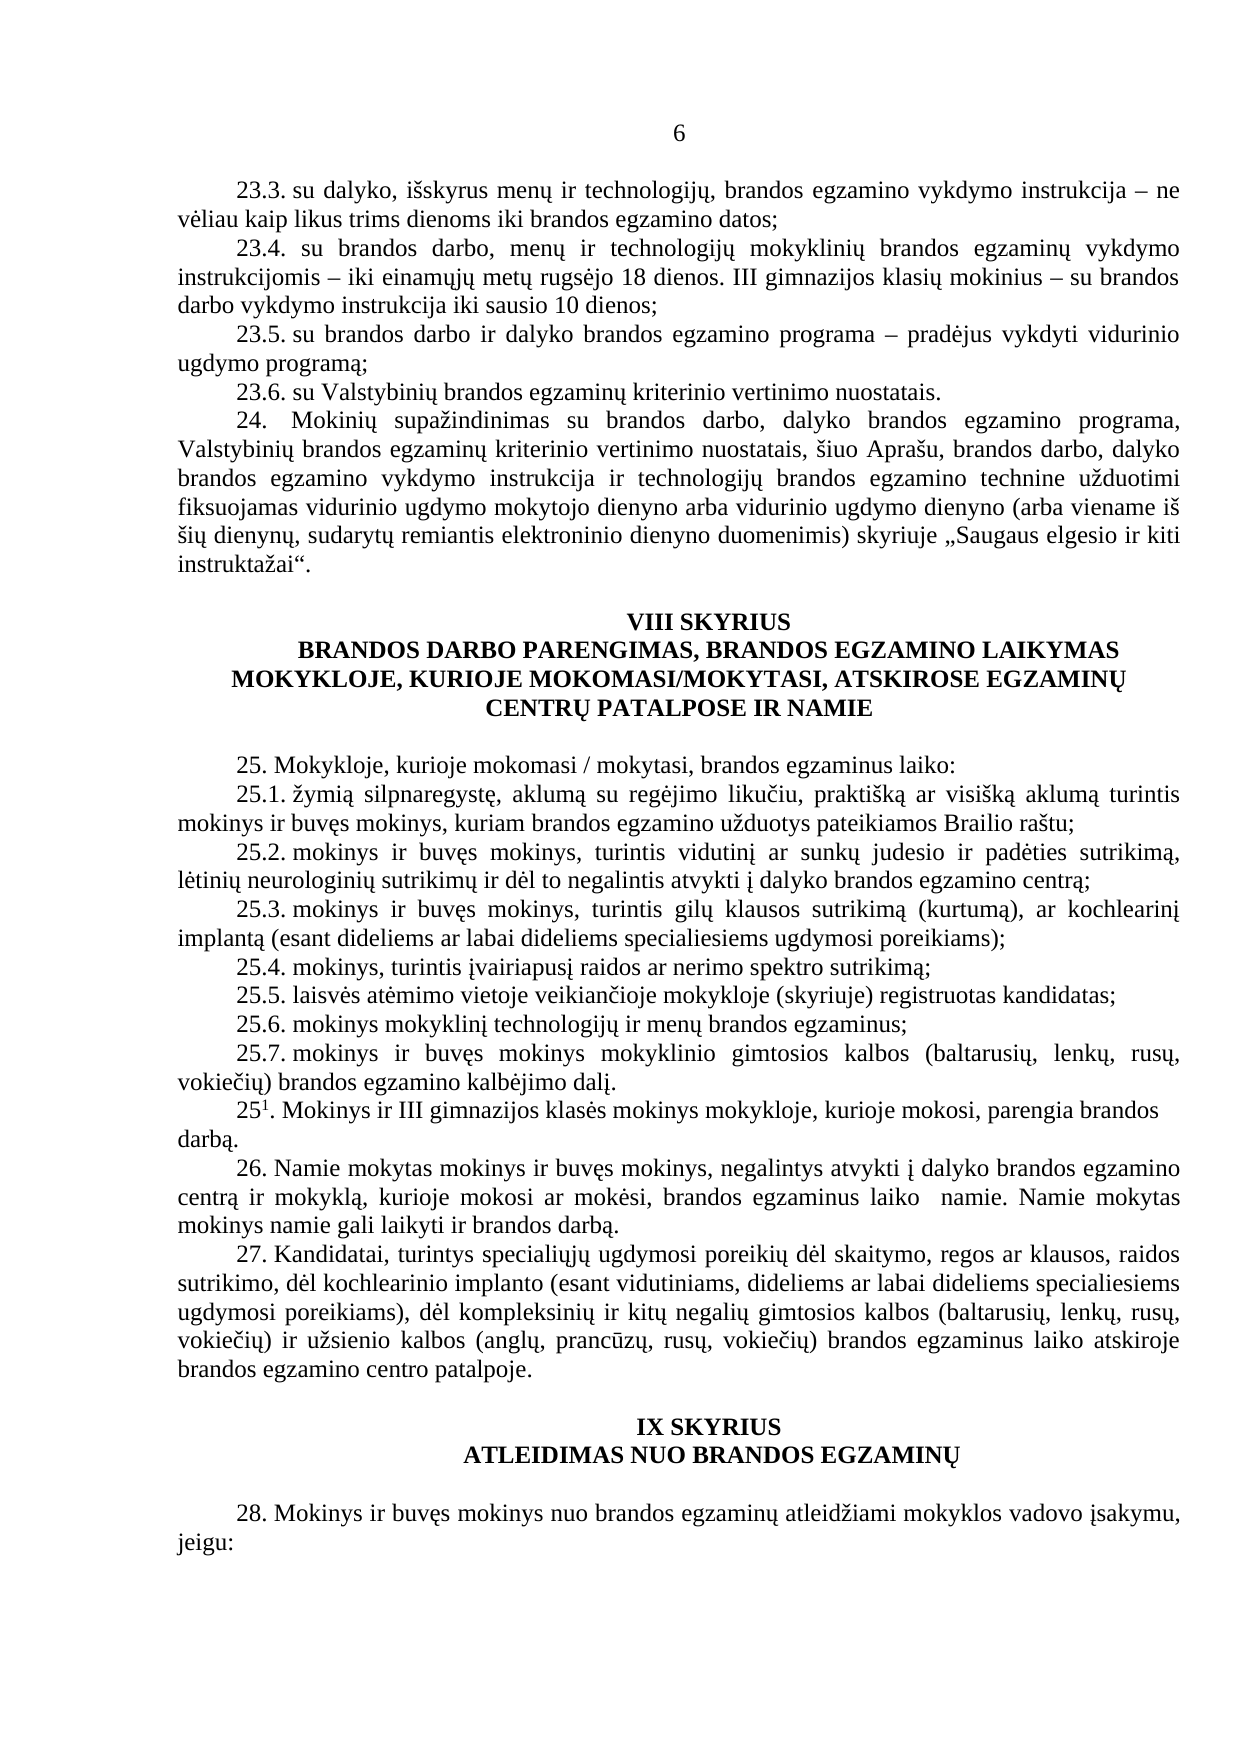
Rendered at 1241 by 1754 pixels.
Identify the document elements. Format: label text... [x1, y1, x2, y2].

text 24. Mokinių supažindinimas su brandos darbo, dalyko brandos egzamino programa, Valstybinių brandos egzaminų kriterinio vertinimo nuostatais, šiuo Aprašu, brandos darbo, dalyko brandos egzamino vykdymo instrukcija ir technologijų brandos egzamino technine užduotimi fiksuojamas vidurinio ugdymo mokytojo dienyno arba vidurinio ugdymo dienyno (arba viename iš šių dienynų, sudarytų remiantis elektroninio dienyno duomenimis) skyriuje „Saugaus elgesio ir kiti instruktažai“. [177, 406, 1181, 578]
text 25.2. mokinys ir buvęs mokinys, turintis vidutinį ar sunkų judesio ir padėties sutrikimą, lėtinių neurologinių sutrikimų ir dėl to negalintis atvykti į dalyko brandos egzamino centrą; [177, 837, 1181, 894]
text 25.5. laisvės atėmimo vietoje veikiančioje mokykloje (skyriuje) registruotas kandidatas; [177, 981, 1181, 1009]
text 25.6. mokinys mokyklinį technologijų ir menų brandos egzaminus; [177, 1009, 1181, 1038]
text 25. Mokykloje, kurioje mokomasi / mokytasi, brandos egzaminus laiko: [177, 751, 1181, 779]
text 23.6. su Valstybinių brandos egzaminų kriterinio vertinimo nuostatais. [177, 377, 1181, 406]
text VIII SKYRIUS [177, 607, 1181, 636]
text 251. Mokinys ir III gimnazijos klasės mokinys mokykloje, kurioje mokosi, parengia brandos darbą. [177, 1096, 1181, 1153]
text 25.7. mokinys ir buvęs mokinys mokyklinio gimtosios kalbos (baltarusių, lenkų, rusų, vokiečių) brandos egzamino kalbėjimo dalį. [177, 1038, 1181, 1096]
text ATLEIDIMAS NUO BRANDOS EGZAMINŲ [177, 1441, 1181, 1469]
text 27. Kandidatai, turintys specialiųjų ugdymosi poreikių dėl skaitymo, regos ar klausos, raidos sutrikimo, dėl kochlearinio implanto (esant vidutiniams, dideliems ar labai dideliems specialiesiems ugdymosi poreikiams), dėl kompleksinių ir kitų negalių gimtosios kalbos (baltarusių, lenkų, rusų, vokiečių) ir užsienio kalbos (anglų, prancūzų, rusų, vokiečių) brandos egzaminus laiko atskiroje brandos egzamino centro patalpoje. [177, 1239, 1181, 1383]
text 23.3. su dalyko, išskyrus menų ir technologijų, brandos egzamino vykdymo instrukcija – ne vėliau kaip likus trims dienoms iki brandos egzamino datos; [177, 176, 1181, 233]
text BRANDOS DARBO PARENGIMAS, BRANDOS EGZAMINO LAIKYMAS MOKYKLOJE, KURIOJE MOKOMASI/MOKYTASI, ATSKIROSE EGZAMINŲ CENTRŲ PATALPOSE IR NAMIE [177, 636, 1181, 722]
text 28. Mokinys ir buvęs mokinys nuo brandos egzaminų atleidžiami mokyklos vadovo įsakymu, jeigu: [177, 1498, 1181, 1556]
text 26. Namie mokytas mokinys ir buvęs mokinys, negalintys atvykti į dalyko brandos egzamino centrą ir mokyklą, kurioje mokosi ar mokėsi, brandos egzaminus laiko namie. Namie mokytas mokinys namie gali laikyti ir brandos darbą. [177, 1153, 1181, 1239]
text 23.4. su brandos darbo, menų ir technologijų mokyklinių brandos egzaminų vykdymo instrukcijomis – iki einamųjų metų rugsėjo 18 dienos. III gimnazijos klasių mokinius – su brandos darbo vykdymo instrukcija iki sausio 10 dienos; [177, 233, 1181, 319]
text IX SKYRIUS [177, 1412, 1181, 1441]
text 23.5. su brandos darbo ir dalyko brandos egzamino programa – pradėjus vykdyti vidurinio ugdymo programą; [177, 319, 1181, 377]
text 25.3. mokinys ir buvęs mokinys, turintis gilų klausos sutrikimą (kurtumą), ar kochlearinį implantą (esant dideliems ar labai dideliems specialiesiems ugdymosi poreikiams); [177, 894, 1181, 952]
text 25.4. mokinys, turintis įvairiapusį raidos ar nerimo spektro sutrikimą; [177, 952, 1181, 981]
text 25.1. žymią silpnaregystę, aklumą su regėjimo likučiu, praktišką ar visišką aklumą turintis mokinys ir buvęs mokinys, kuriam brandos egzamino užduotys pateikiamos Brailio raštu; [177, 779, 1181, 837]
